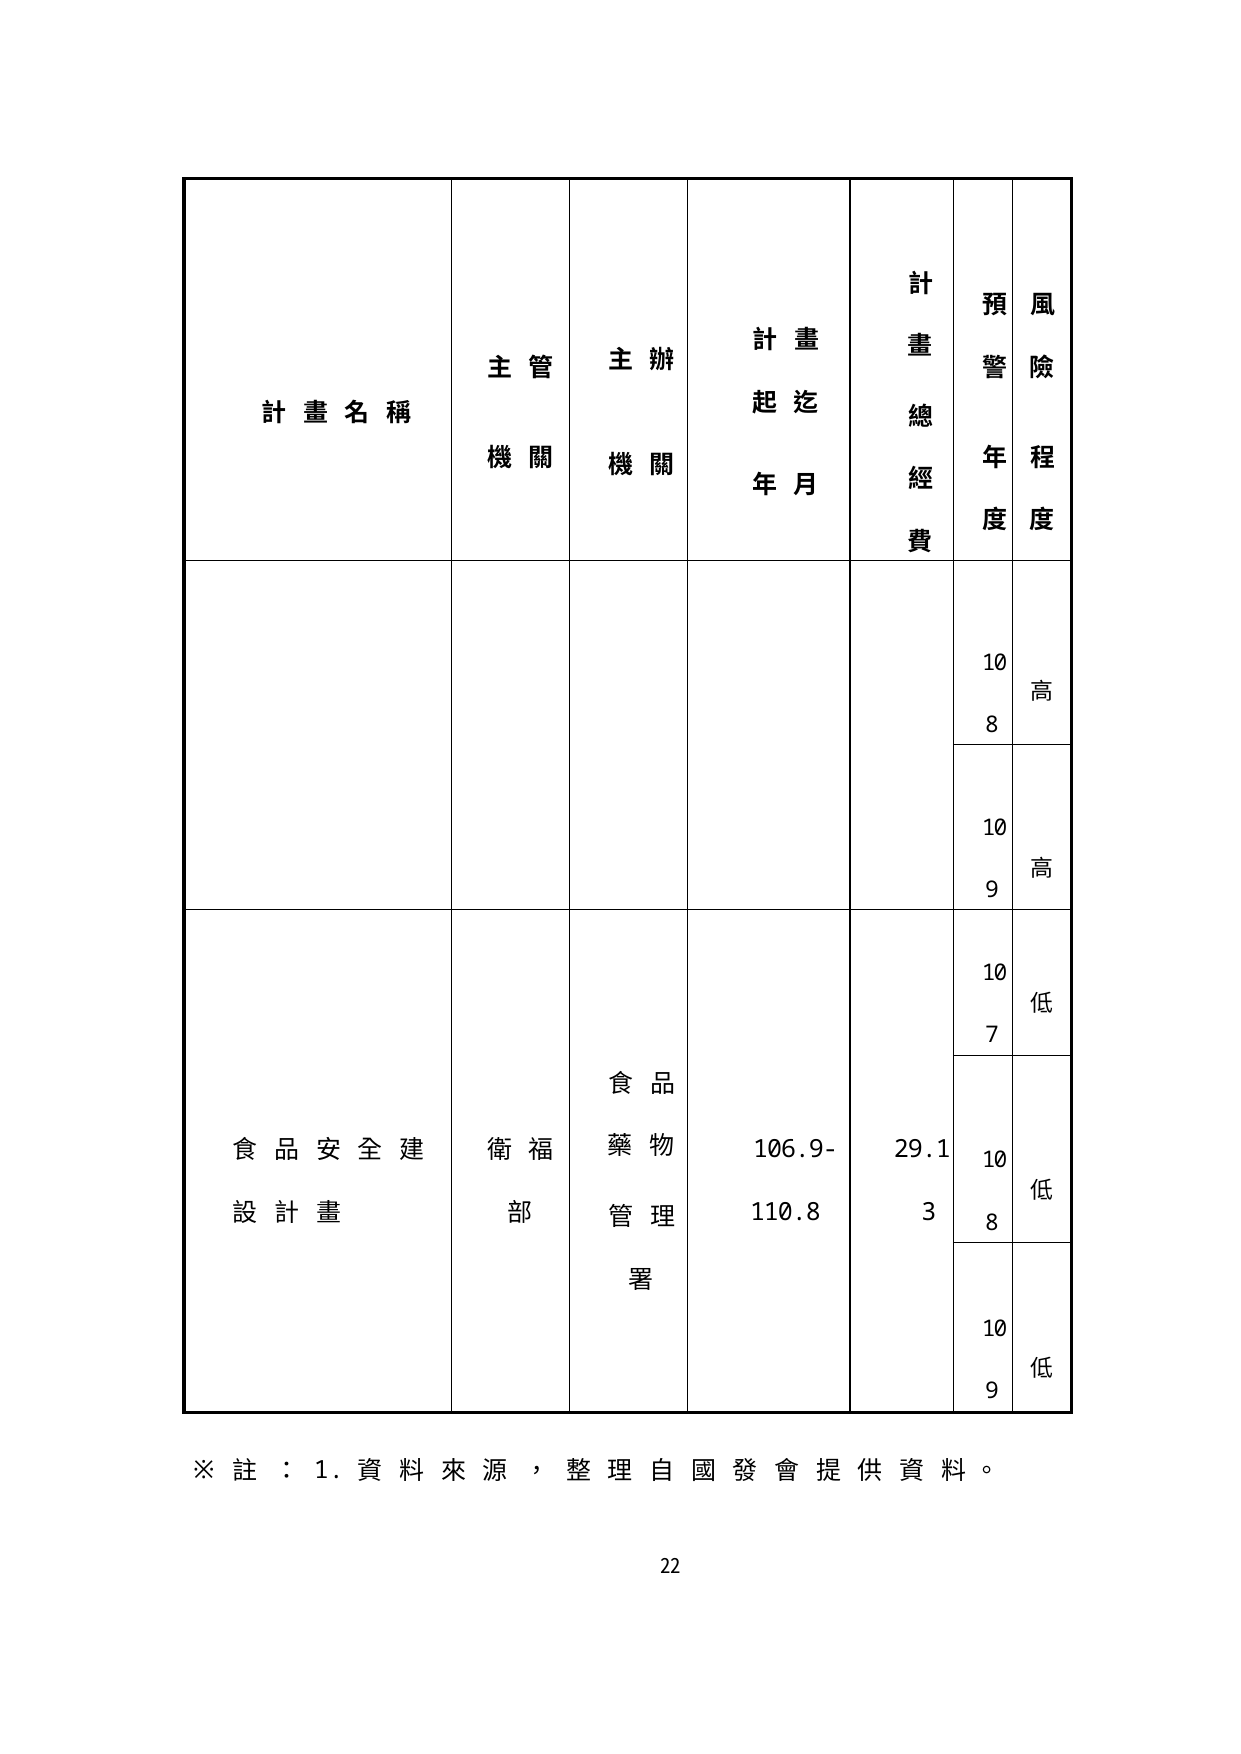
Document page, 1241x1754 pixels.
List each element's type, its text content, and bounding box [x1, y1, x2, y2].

table_cell 106.9-110.8 [688, 910, 849, 1411]
table_header 主管 機關 [452, 180, 569, 560]
table_cell 衛福部 [452, 910, 569, 1411]
table_cell 107 [954, 910, 1012, 1054]
table_cell 高 [1013, 745, 1070, 909]
table_header 計畫起迄 年月 [688, 180, 849, 560]
table_cell 食品安全建設計畫 [186, 910, 451, 1411]
table_cell 108 [954, 1056, 1012, 1242]
table_cell [186, 561, 451, 909]
table_cell [452, 561, 569, 909]
table_cell [570, 561, 687, 909]
table_cell 低 [1013, 910, 1070, 1054]
table_cell 高 [1013, 561, 1070, 744]
table_cell 29.13 [851, 910, 953, 1411]
table_cell 低 [1013, 1243, 1070, 1411]
table_cell 109 [954, 1243, 1012, 1411]
table_cell [688, 561, 849, 909]
table_cell 低 [1013, 1056, 1070, 1242]
table_header 主辦 機關 [570, 180, 687, 560]
table_cell [851, 561, 953, 909]
table_header 計畫 總經費 [851, 180, 953, 560]
table_cell 食品藥物 管理署 [570, 910, 687, 1411]
table_header 計畫名稱 [186, 180, 451, 560]
table_header 預警 年度 [954, 180, 1012, 560]
table_header 風險 程度 [1013, 180, 1070, 560]
table_cell 109 [954, 745, 1012, 909]
table_cell 108 [954, 561, 1012, 744]
text ※註：1.資料來源，整理自國發會提供資料。 [183, 1427, 1072, 1490]
